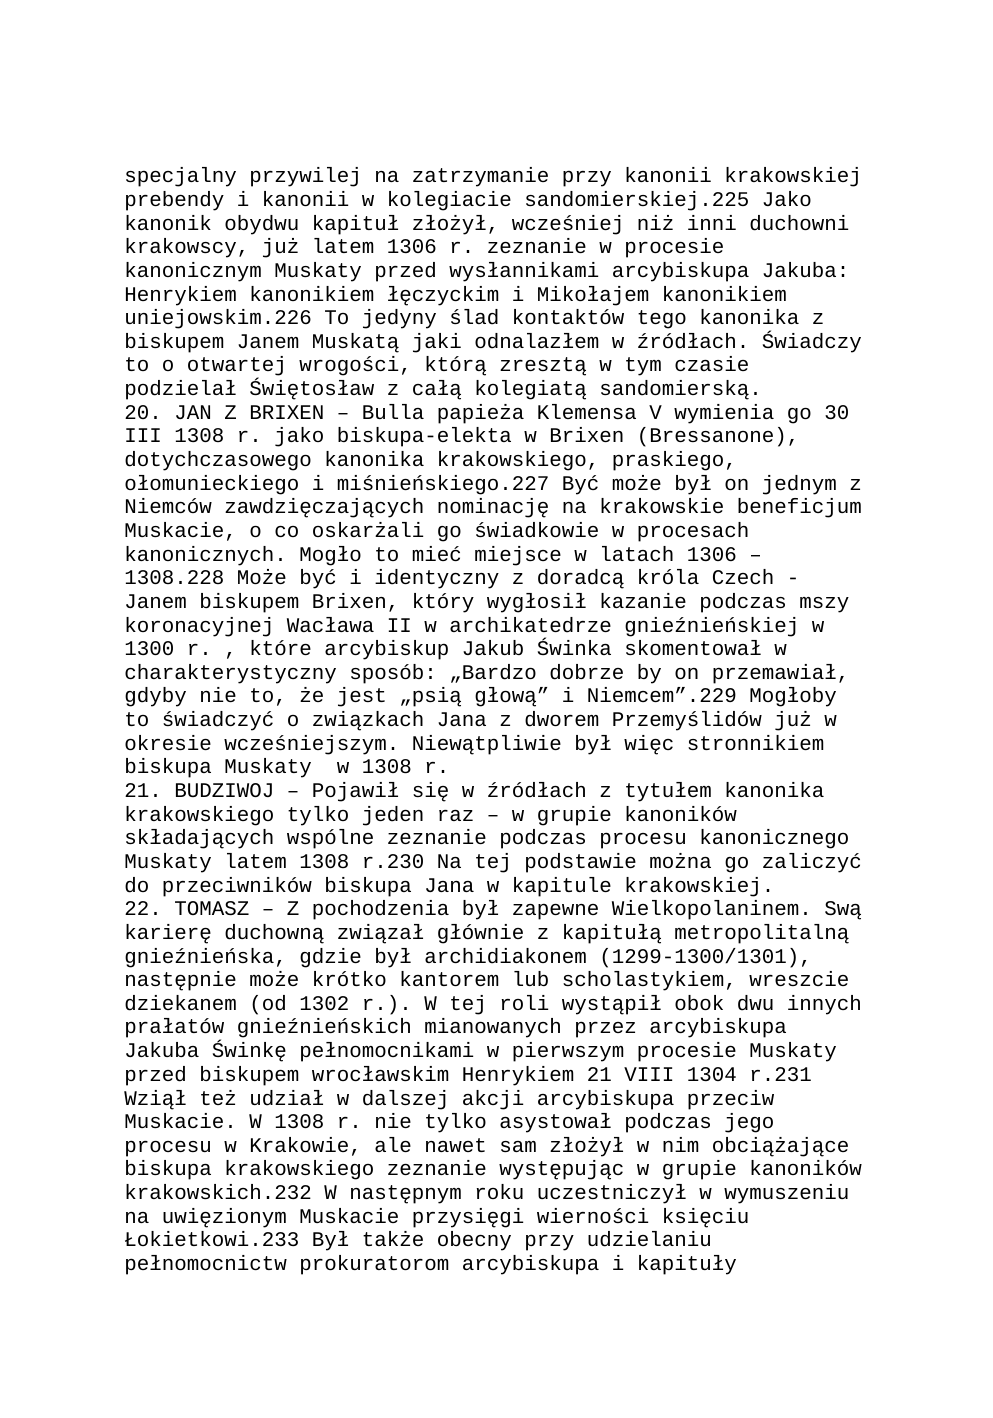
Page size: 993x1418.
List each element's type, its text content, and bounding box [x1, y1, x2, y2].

text 20. JAN Z BRIXEN – Bulla papieża Klemensa V wymienia go 30 III 1308 r. jako biskupa-elekta w Brixen (Bressanone), dotychczasowego kanonika krakowskiego, praskiego, ołomunieckiego i miśnieńskiego.227 Być może był on jednym z Niemców zawdzięczających nominację na krakowskie beneficjum Muskacie, o co oskarżali go świadkowie w procesach kanonicznych. Mogło to mieć miejsce w latach 1306 – 1308.228 Może być i identyczny z doradcą króla Czech - Janem biskupem Brixen, który wygłosił kazanie podczas mszy koronacyjnej Wacława II w archikatedrze gnieźnieńskiej w 1300 r. , które arcybiskup Jakub Świnka skomentował w charakterystyczny sposób: „Bardzo dobrze by on przemawiał, gdyby nie to, że jest „psią głową” i Niemcem”.229 Mogłoby to świadczyć o związkach Jana z dworem Przemyślidów już w okresie wcześniejszym. Niewątpliwie był więc stronnikiem biskupa Muskaty w 1308 r. [124, 402, 868, 780]
text specjalny przywilej na zatrzymanie przy kanonii krakowskiej prebendy i kanonii w kolegiacie sandomierskiej.225 Jako kanonik obydwu kapituł złożył, wcześniej niż inni duchowni krakowscy, już latem 1306 r. zeznanie w procesie kanonicznym Muskaty przed wysłannikami arcybiskupa Jakuba: Henrykiem kanonikiem łęczyckim i Mikołajem kanonikiem uniejowskim.226 To jedyny ślad kontaktów tego kanonika z biskupem Janem Muskatą jaki odnalazłem w źródłach. Świadczy to o otwartej wrogości, którą zresztą w tym czasie podzielał Świętosław z całą kolegiatą sandomierską. [124, 165, 868, 402]
text 21. BUDZIWOJ – Pojawił się w źródłach z tytułem kanonika krakowskiego tylko jeden raz – w grupie kanoników składających wspólne zeznanie podczas procesu kanonicznego Muskaty latem 1308 r.230 Na tej podstawie można go zaliczyć do przeciwników biskupa Jana w kapitule krakowskiej. [124, 780, 868, 898]
text 22. TOMASZ – Z pochodzenia był zapewne Wielkopolaninem. Swą karierę duchowną związał głównie z kapitułą metropolitalną gnieźnieńska, gdzie był archidiakonem (1299-1300/1301), następnie może krótko kantorem lub scholastykiem, wreszcie dziekanem (od 1302 r.). W tej roli wystąpił obok dwu innych prałatów gnieźnieńskich mianowanych przez arcybiskupa Jakuba Świnkę pełnomocnikami w pierwszym procesie Muskaty przed biskupem wrocławskim Henrykiem 21 VIII 1304 r.231 Wziął też udział w dalszej akcji arcybiskupa przeciw Muskacie. W 1308 r. nie tylko asystował podczas jego procesu w Krakowie, ale nawet sam złożył w nim obciążające biskupa krakowskiego zeznanie występując w grupie kanoników krakowskich.232 W następnym roku uczestniczył w wymuszeniu na uwięzionym Muskacie przysięgi wierności księciu Łokietkowi.233 Był także obecny przy udzielaniu pełnomocnictw prokuratorom arcybiskupa i kapituły [124, 898, 868, 1277]
